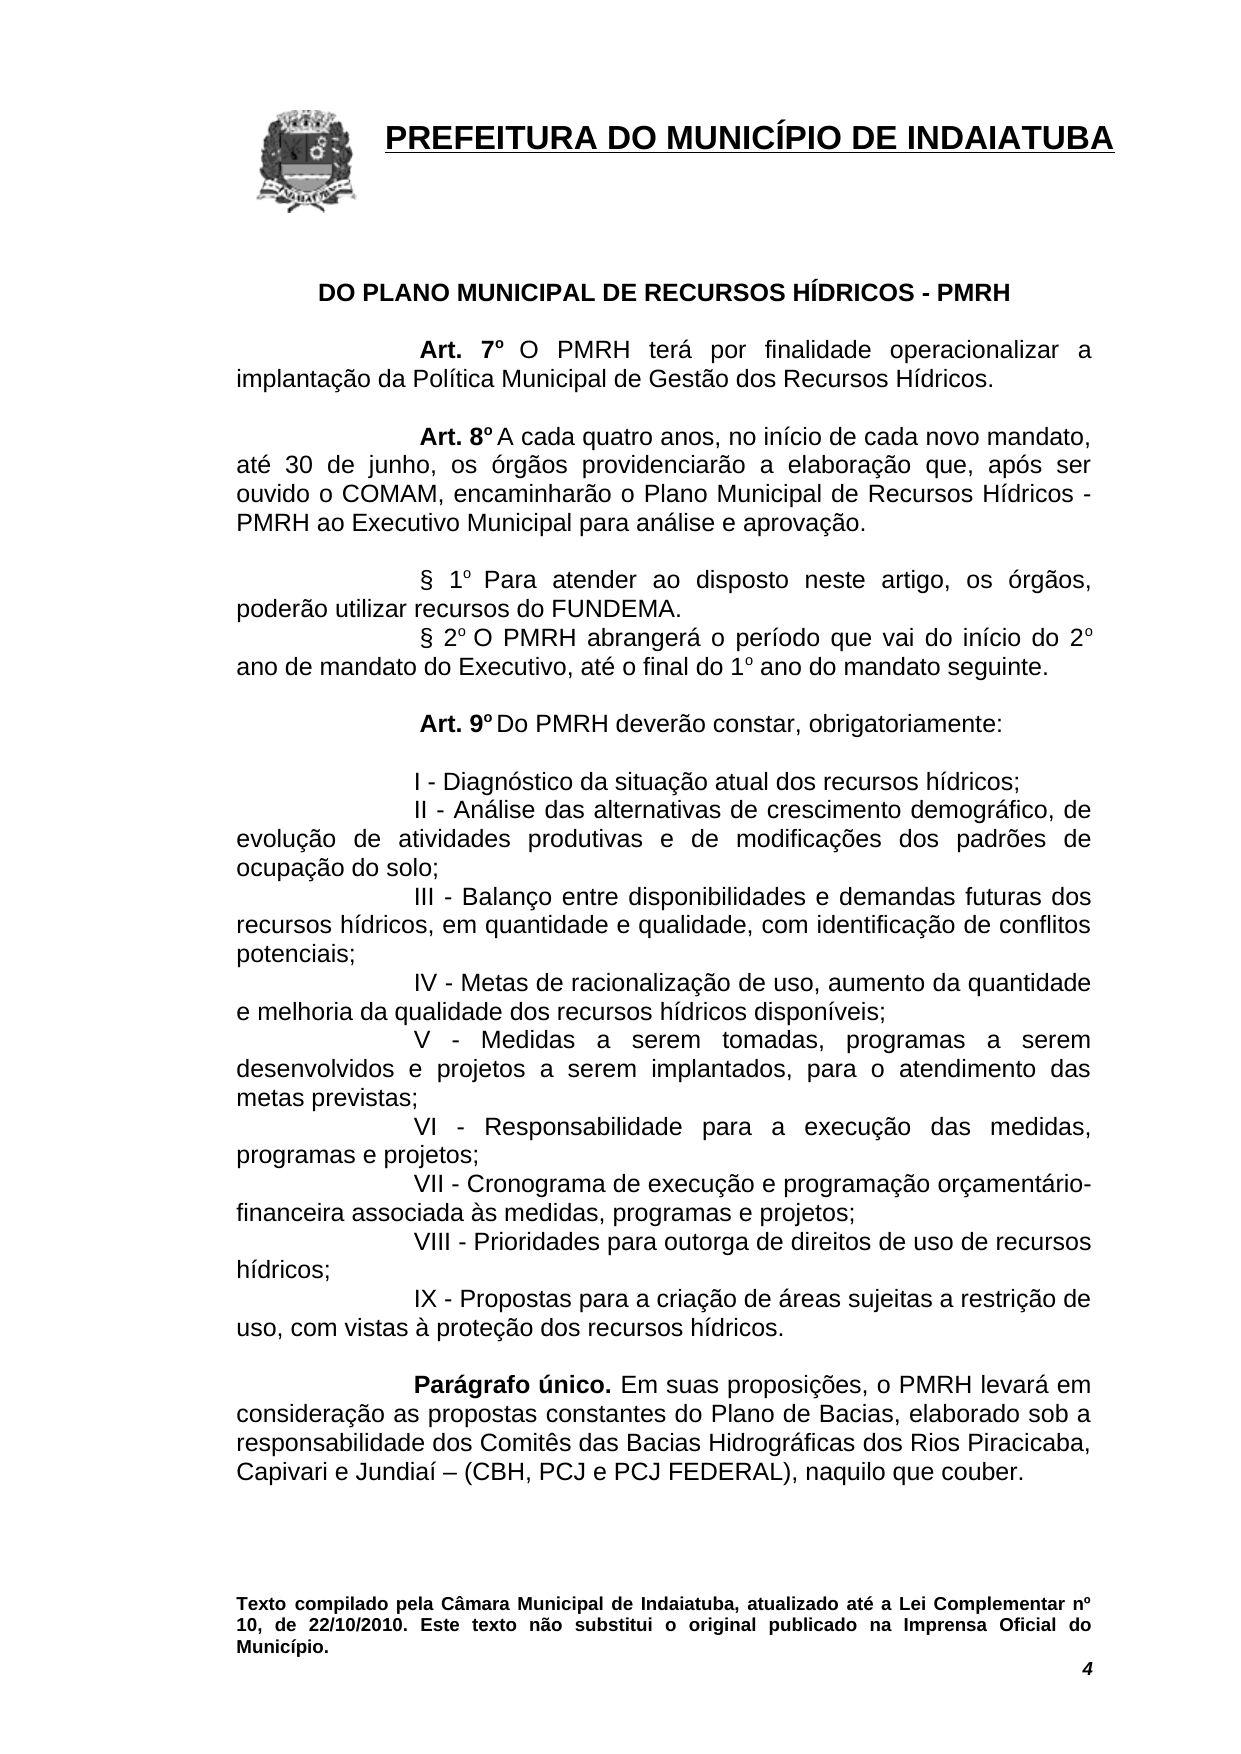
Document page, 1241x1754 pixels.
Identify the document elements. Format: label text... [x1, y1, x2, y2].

text IV - Metas de racionalização de uso, aumento da quantidade e melhoria da qualidade dos recursos hídricos disponíveis; [236, 968, 1092, 1025]
text VII - Cronograma de execução e programação orçamentário-financeira associada às medidas, programas e projetos; [236, 1169, 1092, 1227]
text Art. 7o O PMRH terá por finalidade operacionalizar a implantação da Política Municipal de Gestão dos Recursos Hídricos. [236, 335, 1092, 393]
text Parágrafo único. Em suas proposições, o PMRH levará em consideração as propostas constantes do Plano de Bacias, elaborado sob a responsabilidade dos Comitês das Bacias Hidrográficas dos Rios Piracicaba, Capivari e Jundiaí – (CBH, PCJ e PCJ FEDERAL), naquilo que couber. [236, 1370, 1092, 1485]
text § 1o Para atender ao disposto neste artigo, os órgãos, poderão utilizar recursos do FUNDEMA. [236, 565, 1092, 623]
text Art. 9o Do PMRH deverão constar, obrigatoriamente: [236, 709, 1092, 738]
text § 2o O PMRH abrangerá o período que vai do início do 2o ano de mandato do Executivo, até o final do 1o ano do mandato seguinte. [236, 623, 1092, 680]
subtitle DO PLANO MUNICIPAL DE RECURSOS HÍDRICOS - PMRH [236, 278, 1092, 307]
text V - Medidas a serem tomadas, programas a serem desenvolvidos e projetos a serem implantados, para o atendimento das metas previstas; [236, 1025, 1092, 1112]
text IX - Propostas para a criação de áreas sujeitas a restrição de uso, com vistas à proteção dos recursos hídricos. [236, 1284, 1092, 1342]
text VI - Responsabilidade para a execução das medidas, programas e projetos; [236, 1112, 1092, 1169]
text Art. 8o A cada quatro anos, no início de cada novo mandato, até 30 de junho, os órgãos providenciarão a elaboração que, após ser ouvido o COMAM, encaminharão o Plano Municipal de Recursos Hídricos - PMRH ao Executivo Municipal para análise e aprovação. [236, 422, 1092, 537]
text VIII - Prioridades para outorga de direitos de uso de recursos hídricos; [236, 1227, 1092, 1284]
text III - Balanço entre disponibilidades e demandas futuras dos recursos hídricos, em quantidade e qualidade, com identificação de conflitos potenciais; [236, 882, 1092, 968]
text II - Análise das alternativas de crescimento demográfico, de evolução de atividades produtivas e de modificações dos padrões de ocupação do solo; [236, 795, 1092, 882]
text I - Diagnóstico da situação atual dos recursos hídricos; [236, 767, 1092, 795]
